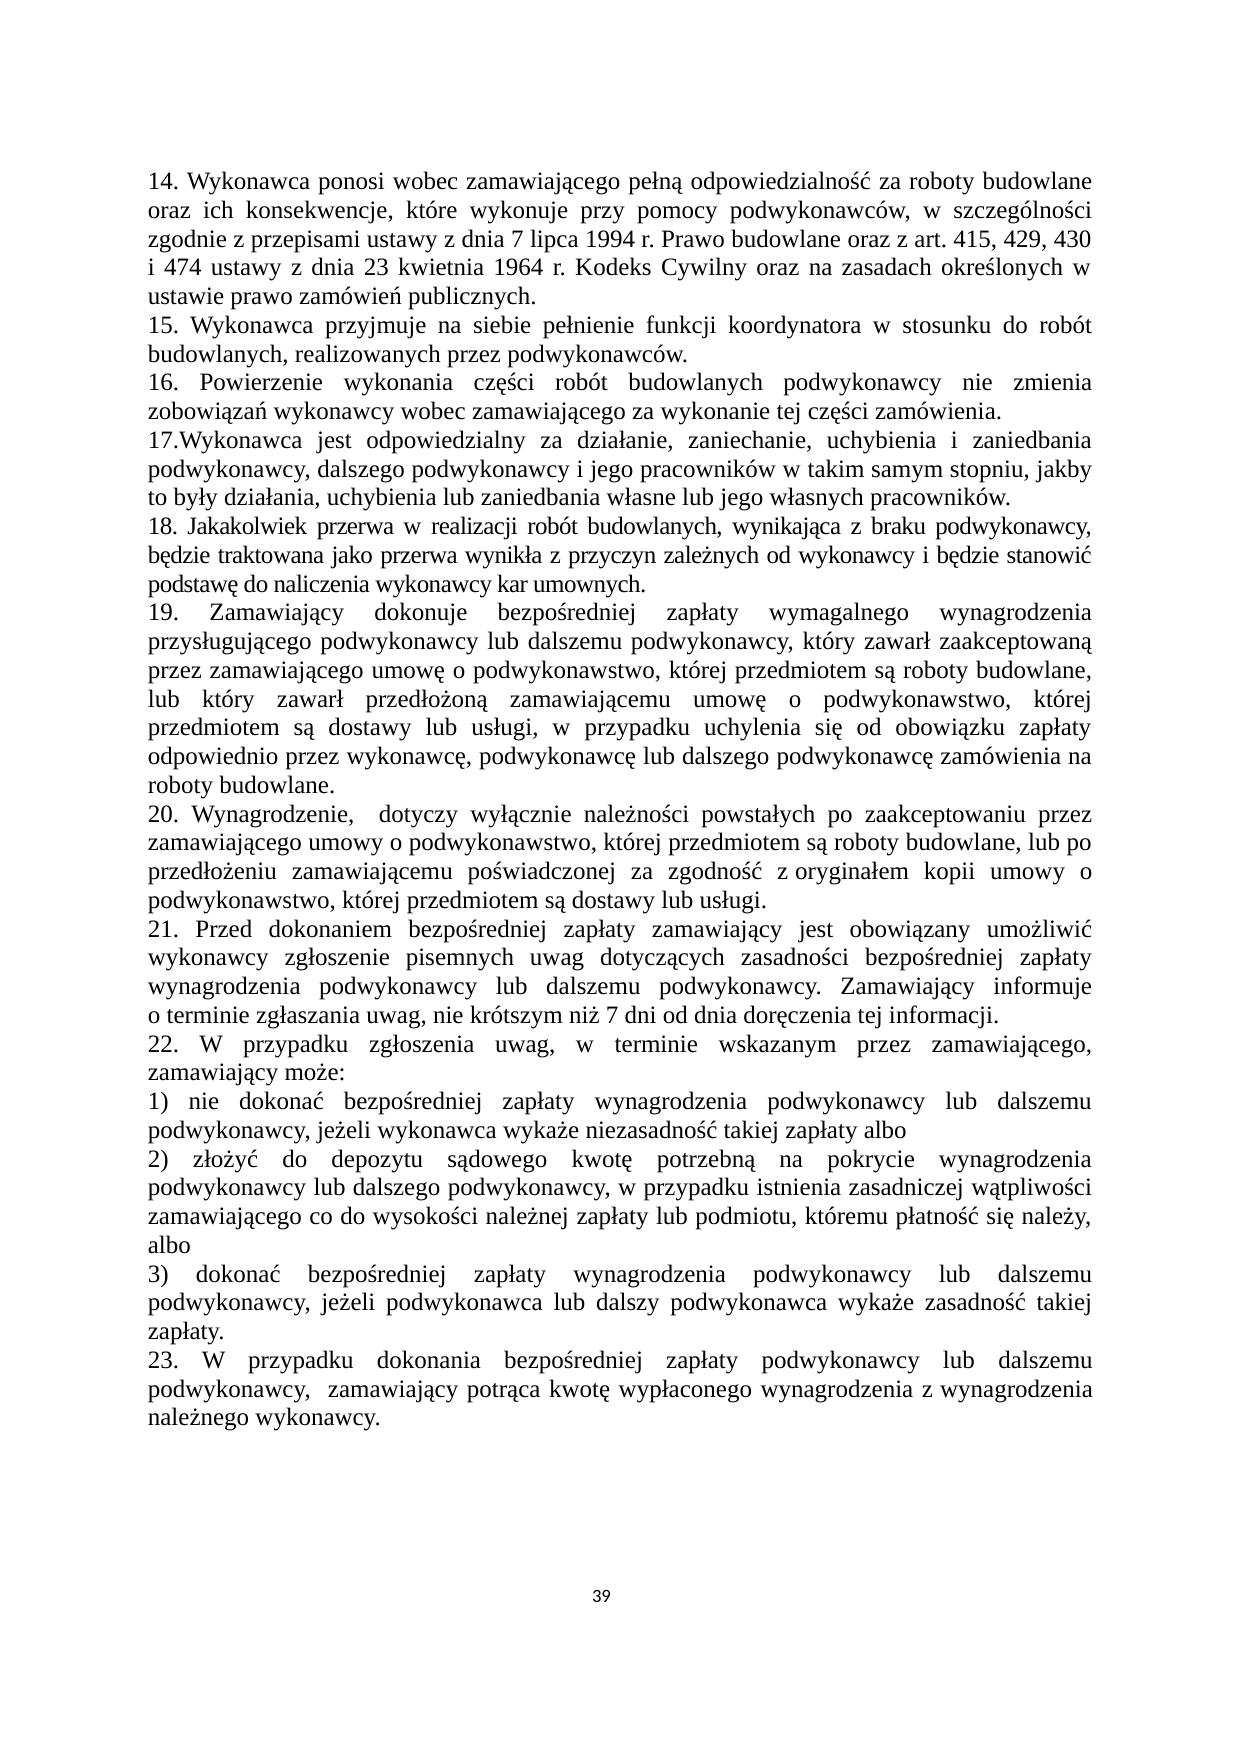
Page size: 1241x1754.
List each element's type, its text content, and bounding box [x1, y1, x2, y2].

text 19. Zamawiający dokonuje bezpośredniej zapłaty wymagalnego wynagrodzenia przysługującego podwykonawcy lub dalszemu podwykonawcy, który zawarł zaakceptowaną przez zamawiającego umowę o podwykonawstwo, której przedmiotem są roboty budowlane, lub który zawarł przedłożoną zamawiającemu umowę o podwykonawstwo, której przedmiotem są dostawy lub usługi, w przypadku uchylenia się od obowiązku zapłaty odpowiednio przez wykonawcę, podwykonawcę lub dalszego podwykonawcę zamówienia na roboty budowlane. [148, 597, 1093, 799]
text 20. Wynagrodzenie, dotyczy wyłącznie należności powstałych po zaakceptowaniu przez zamawiającego umowy o podwykonawstwo, której przedmiotem są roboty budowlane, lub po przedłożeniu zamawiającemu poświadczonej za zgodność z oryginałem kopii umowy o podwykonawstwo, której przedmiotem są dostawy lub usługi. [148, 799, 1093, 914]
text 18. Jakakolwiek przerwa w realizacji robót budowlanych, wynikająca z braku podwykonawcy, będzie traktowana jako przerwa wynikła z przyczyn zależnych od wykonawcy i będzie stanowić podstawę do naliczenia wykonawcy kar umownych. [148, 511, 1093, 597]
text 15. Wykonawca przyjmuje na siebie pełnienie funkcji koordynatora w stosunku do robót budowlanych, realizowanych przez podwykonawców. [148, 310, 1093, 367]
text 3) dokonać bezpośredniej zapłaty wynagrodzenia podwykonawcy lub dalszemu podwykonawcy, jeżeli podwykonawca lub dalszy podwykonawca wykaże zasadność takiej zapłaty. [148, 1259, 1093, 1345]
text 23. W przypadku dokonania bezpośredniej zapłaty podwykonawcy lub dalszemu podwykonawcy, zamawiający potrąca kwotę wypłaconego wynagrodzenia z wynagrodzenia należnego wykonawcy. [148, 1345, 1093, 1431]
text 17.Wykonawca jest odpowiedzialny za działanie, zaniechanie, uchybienia i zaniedbania podwykonawcy, dalszego podwykonawcy i jego pracowników w takim samym stopniu, jakby to były działania, uchybienia lub zaniedbania własne lub jego własnych pracowników. [148, 425, 1093, 511]
text 1) nie dokonać bezpośredniej zapłaty wynagrodzenia podwykonawcy lub dalszemu podwykonawcy, jeżeli wykonawca wykaże niezasadność takiej zapłaty albo [148, 1086, 1093, 1144]
text 21. Przed dokonaniem bezpośredniej zapłaty zamawiający jest obowiązany umożliwić wykonawcy zgłoszenie pisemnych uwag dotyczących zasadności bezpośredniej zapłaty wynagrodzenia podwykonawcy lub dalszemu podwykonawcy. Zamawiający informuje o terminie zgłaszania uwag, nie krótszym niż 7 dni od dnia doręczenia tej informacji. [148, 914, 1093, 1029]
text 14. Wykonawca ponosi wobec zamawiającego pełną odpowiedzialność za roboty budowlane oraz ich konsekwencje, które wykonuje przy pomocy podwykonawców, w szczególności zgodnie z przepisami ustawy z dnia 7 lipca 1994 r. Prawo budowlane oraz z art. 415, 429, 430 i 474 ustawy z dnia 23 kwietnia 1964 r. Kodeks Cywilny oraz na zasadach określonych w ustawie prawo zamówień publicznych. [148, 166, 1093, 310]
text 22. W przypadku zgłoszenia uwag, w terminie wskazanym przez zamawiającego, zamawiający może: [148, 1029, 1093, 1086]
text 16. Powierzenie wykonania części robót budowlanych podwykonawcy nie zmienia zobowiązań wykonawcy wobec zamawiającego za wykonanie tej części zamówienia. [148, 367, 1093, 425]
text 2) złożyć do depozytu sądowego kwotę potrzebną na pokrycie wynagrodzenia podwykonawcy lub dalszego podwykonawcy, w przypadku istnienia zasadniczej wątpliwości zamawiającego co do wysokości należnej zapłaty lub podmiotu, któremu płatność się należy, albo [148, 1144, 1093, 1259]
